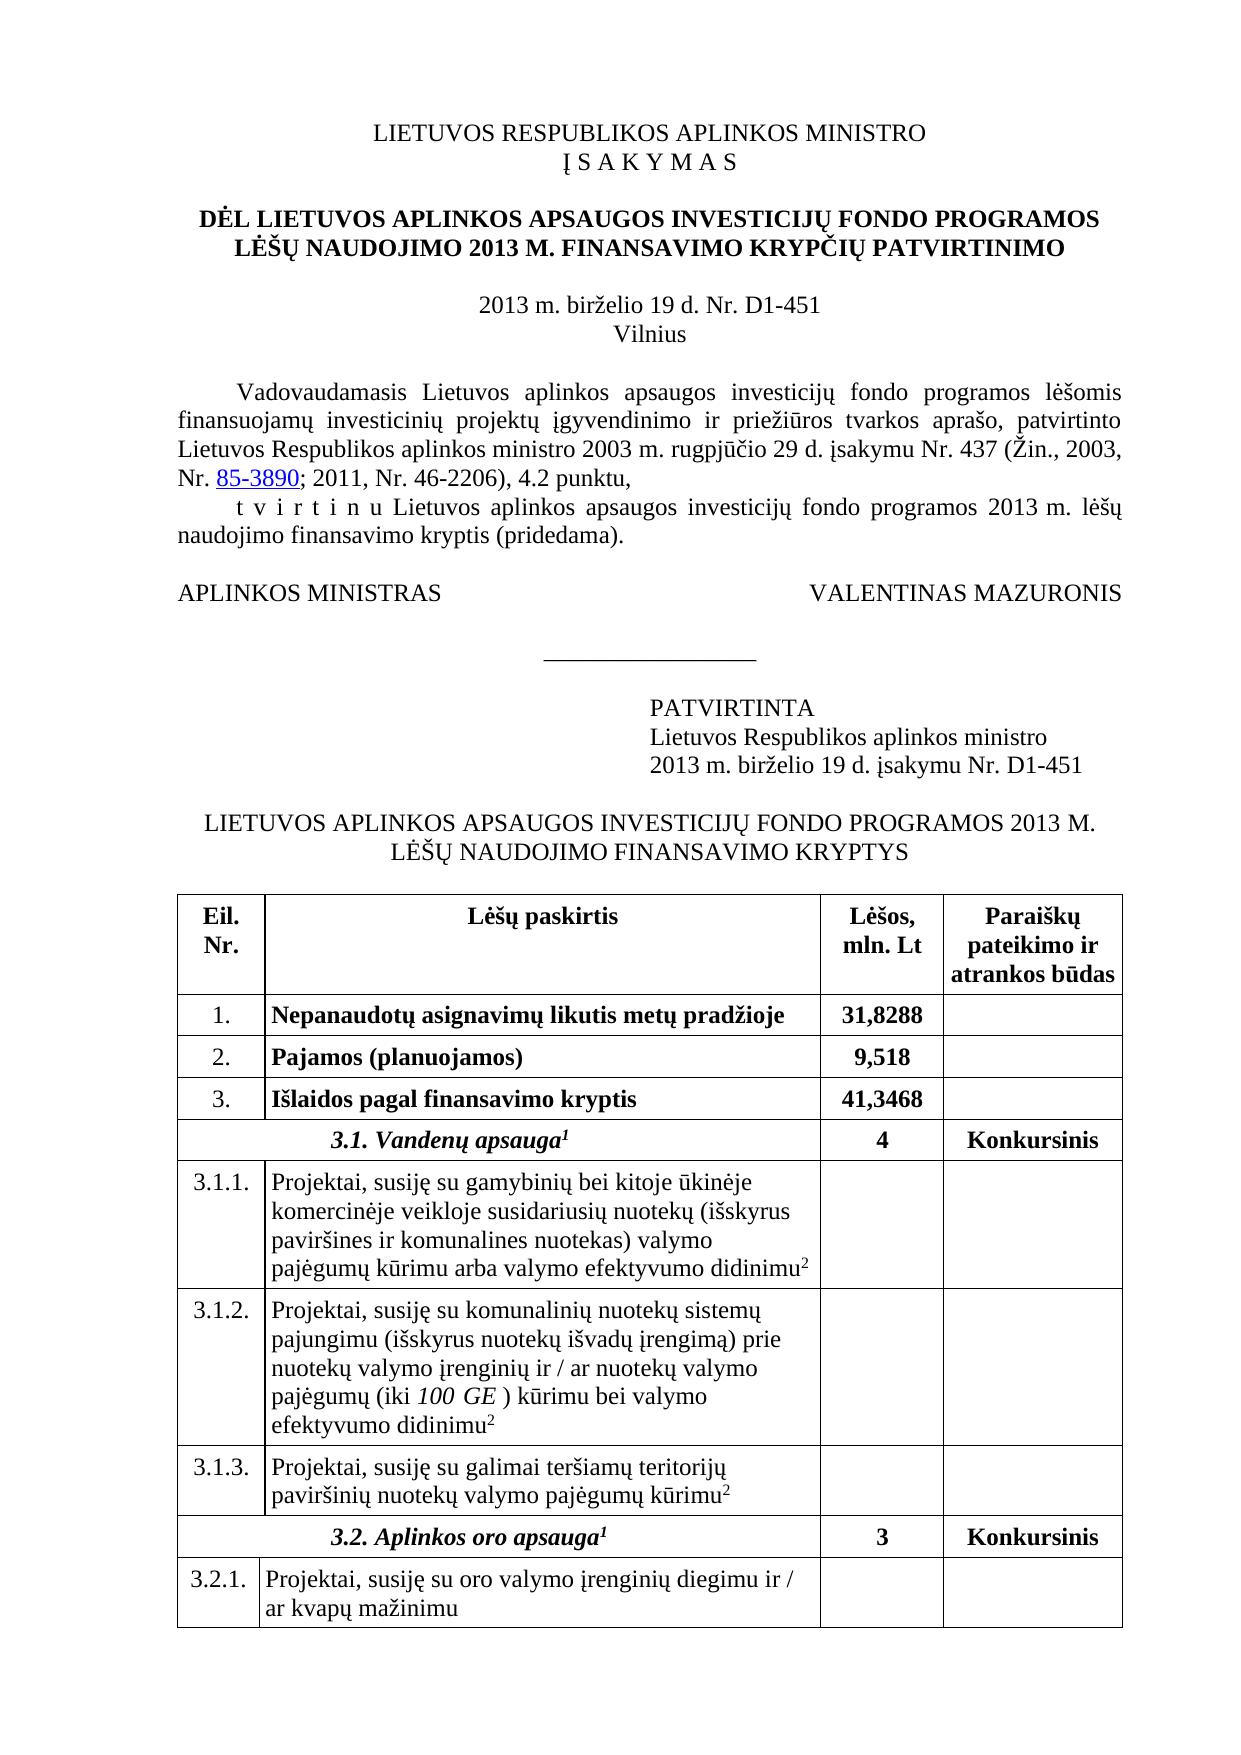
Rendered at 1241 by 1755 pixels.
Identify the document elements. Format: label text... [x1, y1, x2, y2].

text _________________ [177, 636, 1122, 664]
table_cell Konkursinis [944, 1516, 1122, 1557]
table_cell Projektai, susiję su gamybinių bei kitoje ūkinėje komercinėje veikloje susidariusių nuotekų (išskyrus paviršines ir komunalines nuotekas) valymo pajėgumų kūrimu arba valymo efektyvumo didinimu2 [266, 1161, 820, 1288]
text 2013 m. birželio 19 d. Nr. D1-451 [177, 291, 1122, 319]
table_header Lėšų paskirtis [266, 895, 820, 993]
text LIETUVOS APLINKOS APSAUGOS INVESTICIJŲ FONDO PROGRAMOS 2013 M. LĖŠŲ NAUDOJIMO FINANSAVIMO KRYPTYS [177, 808, 1122, 866]
table_header Paraiškų pateikimo ir atrankos būdas [944, 895, 1122, 993]
table_cell [944, 1558, 1122, 1627]
text Vadovaudamasis Lietuvos aplinkos apsaugos investicijų fondo programos lėšomis finansuojamų investicinių projektų įgyvendinimo ir priežiūros tvarkos aprašo, patvirtinto Lietuvos Respublikos aplinkos ministro 2003 m. rugpjūčio 29 d. įsakymu Nr. 437 (Žin., 2003, Nr. 85-3890; 2011, Nr. 46-2206), 4.2 punktu, [177, 377, 1122, 492]
table_cell [821, 1558, 943, 1627]
table_cell [944, 1161, 1122, 1288]
table_header Lėšos, mln. Lt [821, 895, 943, 993]
table_cell [944, 1036, 1122, 1077]
table_cell 3.1. Vandenų apsauga1 [178, 1120, 820, 1160]
table_cell [821, 1161, 943, 1288]
text Vilnius [177, 319, 1122, 348]
table_cell 3. [178, 1078, 264, 1118]
text Lietuvos Respublikos aplinkos ministro 2013 m. birželio 19 d. įsakymu Nr. D1-451 [649, 722, 1122, 779]
table_cell 3.2. Aplinkos oro apsauga1 [178, 1516, 820, 1557]
table_cell Konkursinis [944, 1120, 1122, 1160]
table_cell 3 [821, 1516, 943, 1557]
table_cell [944, 1446, 1122, 1515]
table_cell [944, 1078, 1122, 1118]
text DĖL LIETUVOS APLINKOS APSAUGOS INVESTICIJŲ FONDO PROGRAMOS LĖŠŲ NAUDOJIMO 2013 M. FINANSAVIMO KRYPČIŲ PATVIRTINIMO [177, 204, 1122, 262]
table_header Eil. Nr. [178, 895, 264, 993]
table_cell 4 [821, 1120, 943, 1160]
table_cell Projektai, susiję su oro valymo įrenginių diegimu ir / ar kvapų mažinimu [260, 1558, 820, 1627]
text PATVIRTINTA [649, 693, 1122, 722]
table_cell Nepanaudotų asignavimų likutis metų pradžioje [266, 995, 820, 1035]
table_cell Projektai, susiję su komunalinių nuotekų sistemų pajungimu (išskyrus nuotekų išvadų įrengimą) prie nuotekų valymo įrenginių ir / ar nuotekų valymo pajėgumų (iki 100 GE ) kūrimu bei valymo efektyvumo didinimu2 [266, 1289, 820, 1445]
table_cell 9,518 [821, 1036, 943, 1077]
text Į S A K Y M A S [177, 147, 1122, 176]
table_cell [821, 1289, 943, 1445]
text Aplinkos ministras Valentinas Mazuronis [177, 578, 1122, 607]
table_cell [944, 1289, 1122, 1445]
table_cell Pajamos (planuojamos) [266, 1036, 820, 1077]
table_cell Išlaidos pagal finansavimo kryptis [266, 1078, 820, 1118]
table_cell 41,3468 [821, 1078, 943, 1118]
table_cell Projektai, susiję su galimai teršiamų teritorijų paviršinių nuotekų valymo pajėgumų kūrimu2 [266, 1446, 820, 1515]
table_cell 3.1.1. [178, 1161, 264, 1288]
table_cell 3.1.3. [178, 1446, 264, 1515]
text t v i r t i n u Lietuvos aplinkos apsaugos investicijų fondo programos 2013 m. lėšų naudojimo finansavimo kryptis (pridedama). [177, 492, 1122, 549]
table_cell [821, 1446, 943, 1515]
text LIETUVOS RESPUBLIKOS APLINKOS MINISTRO [177, 118, 1122, 147]
table_cell 31,8288 [821, 995, 943, 1035]
table_cell 1. [178, 995, 264, 1035]
table_cell 3.2.1. [178, 1558, 259, 1627]
table_cell 3.1.2. [178, 1289, 264, 1445]
table_cell [944, 995, 1122, 1035]
table_cell 2. [178, 1036, 264, 1077]
